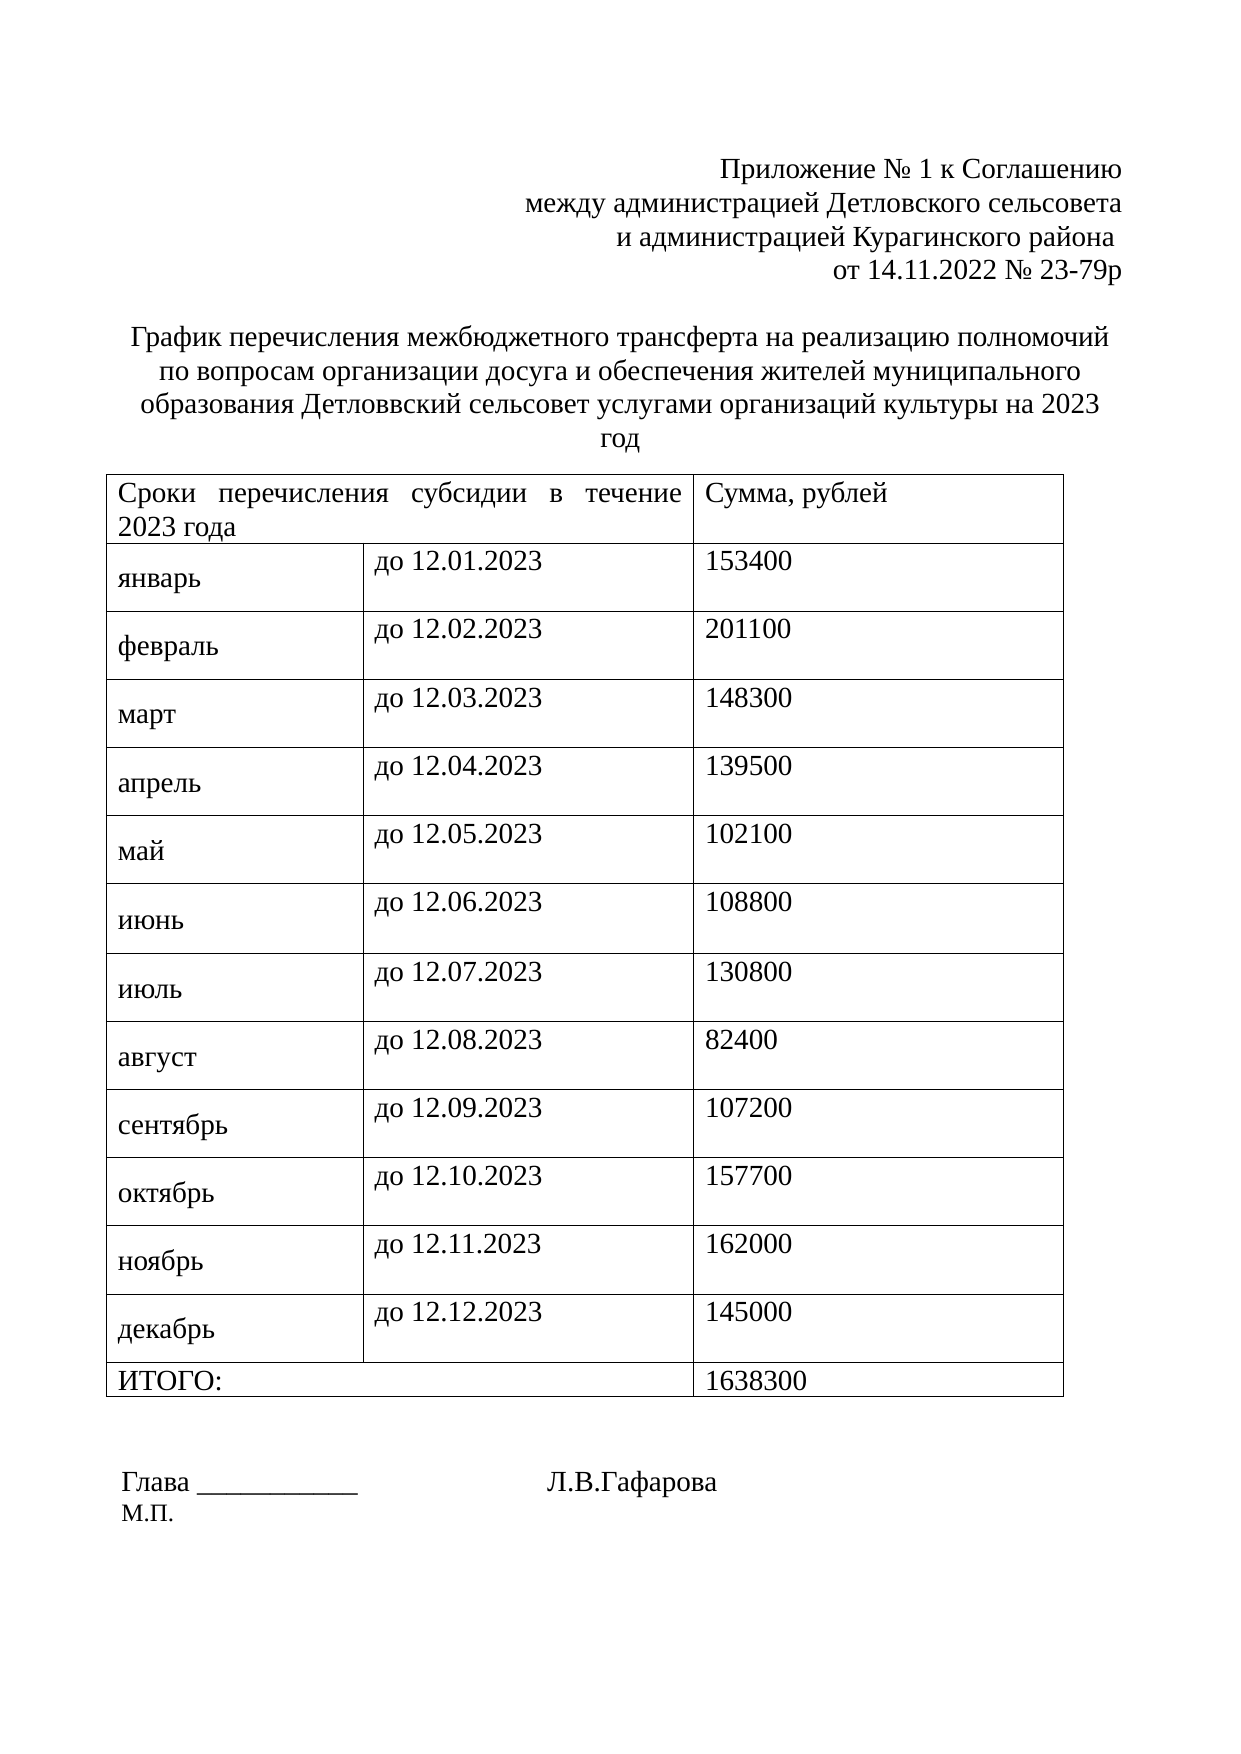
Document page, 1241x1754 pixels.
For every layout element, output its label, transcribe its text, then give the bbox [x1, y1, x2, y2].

text между администрацией Детловского сельсовета [118, 185, 1122, 219]
table_cell 157700 [694, 1158, 1063, 1225]
table_cell до 12.05.2023 [364, 816, 693, 883]
table_cell 145000 [694, 1295, 1063, 1362]
table_cell сентябрь [107, 1090, 363, 1157]
table_cell 130800 [694, 954, 1063, 1021]
table_cell январь [107, 544, 363, 611]
table_cell до 12.03.2023 [364, 680, 693, 747]
table_cell до 12.04.2023 [364, 748, 693, 815]
table_cell до 12.02.2023 [364, 612, 693, 679]
table_cell июнь [107, 884, 363, 953]
table_cell 153400 [694, 544, 1063, 611]
table_cell до 12.09.2023 [364, 1090, 693, 1157]
table_cell до 12.10.2023 [364, 1158, 693, 1225]
table_cell до 12.08.2023 [364, 1022, 693, 1089]
table_cell 139500 [694, 748, 1063, 815]
text от 14.11.2022 № 23-79р [118, 252, 1122, 286]
table_cell 108800 [694, 884, 1063, 953]
table_cell 1638300 [694, 1363, 1063, 1396]
table_cell июль [107, 954, 363, 1021]
table_cell май [107, 816, 363, 883]
table_header Сроки перечисления субсидии в течение 2023 года [107, 475, 693, 542]
table_cell до 12.12.2023 [364, 1295, 693, 1362]
table_cell август [107, 1022, 363, 1089]
text М.П. [121, 1498, 1122, 1527]
table_cell 162000 [694, 1226, 1063, 1293]
table_cell декабрь [107, 1295, 363, 1362]
table_cell апрель [107, 748, 363, 815]
table_cell до 12.11.2023 [364, 1226, 693, 1293]
text Приложение № 1 к Соглашению [118, 118, 1122, 185]
table_cell 82400 [694, 1022, 1063, 1089]
table_cell март [107, 680, 363, 747]
text и администрацией Курагинского района [118, 219, 1122, 252]
table_cell до 12.01.2023 [364, 544, 693, 611]
table_cell 148300 [694, 680, 1063, 747]
table_cell 102100 [694, 816, 1063, 883]
text График перечисления межбюджетного трансферта на реализацию полномочий по вопросам организации досуга и обеспечения жителей муниципального образования Детловвский сельсовет услугами организаций культуры на 2023 год [118, 319, 1122, 453]
table_cell до 12.07.2023 [364, 954, 693, 1021]
table_cell до 12.06.2023 [364, 884, 693, 953]
table_cell 201100 [694, 612, 1063, 679]
table_cell февраль [107, 612, 363, 679]
table_header Сумма, рублей [694, 475, 1063, 542]
table_cell октябрь [107, 1158, 363, 1225]
table_cell 107200 [694, 1090, 1063, 1157]
table_cell ИТОГО: [107, 1363, 693, 1396]
text Глава ___________ Л.В.Гафарова [121, 1464, 1122, 1498]
table_cell ноябрь [107, 1226, 363, 1293]
